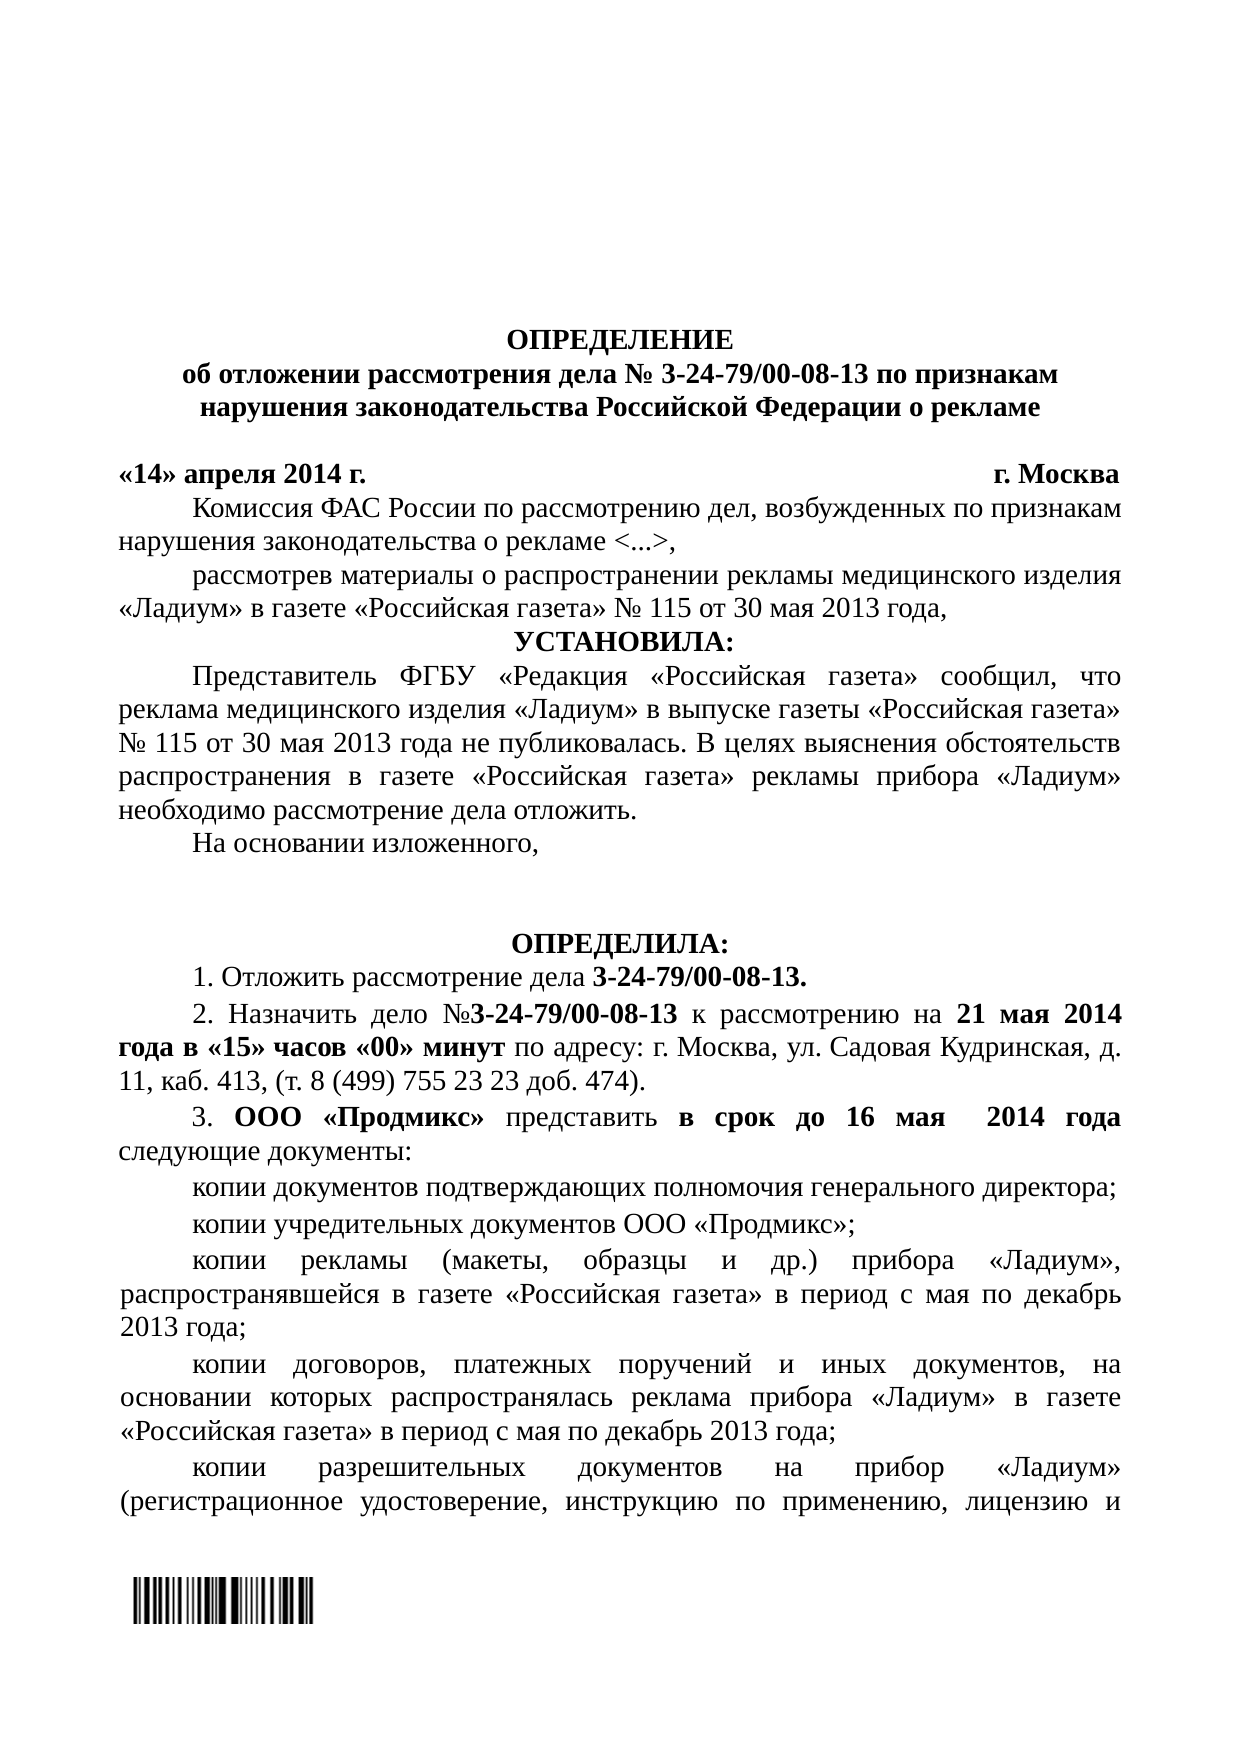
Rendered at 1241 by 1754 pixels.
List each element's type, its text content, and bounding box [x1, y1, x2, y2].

text копии учредительных документов ООО «Продмикс»; [120, 1206, 1122, 1239]
text копии договоров, платежных поручений и иных документов, на основании которых распространялась реклама прибора «Ладиум» в газете «Российская газета» в период с мая по декабрь 2013 года; [120, 1346, 1122, 1447]
picture [118, 1577, 331, 1624]
text Представитель ФГБУ «Редакция «Российская газета» сообщил, что реклама медицинского изделия «Ладиум» в выпуске газеты «Российская газета» № 115 от 30 мая 2013 года не публиковалась. В целях выяснения обстоятельств распространения в газете «Российская газета» рекламы прибора «Ладиум» необходимо рассмотрение дела отложить. [118, 658, 1122, 825]
subtitle 1. Отложить рассмотрение дела 3-24-79/00-08-13. [118, 959, 1122, 993]
text копии разрешительных документов на прибор «Ладиум» (регистрационное удостоверение, инструкцию по применению, лицензию и [120, 1449, 1122, 1517]
text копии документов подтверждающих полномочия генерального директора; [120, 1169, 1122, 1203]
text На основании изложенного, [118, 825, 1122, 859]
text копии рекламы (макеты, образцы и др.) прибора «Ладиум», распространявшейся в газете «Российская газета» в период с мая по декабрь 2013 года; [120, 1242, 1122, 1343]
text рассмотрев материалы о распространении рекламы медицинского изделия «Ладиум» в газете «Российская газета» № 115 от 30 мая 2013 года, [118, 557, 1122, 624]
text «14» апреля 2014 г. г. Москва [118, 456, 1122, 490]
text ОПРЕДЕЛЕНИЕ [118, 322, 1122, 356]
text 2. Назначить дело №3-24-79/00-08-13 к рассмотрению на 21 мая 2014 года в «15» часов «00» минут по адресу: г. Москва, ул. Садовая Кудринская, д. 11, каб. 413, (т. 8 (499) 755 23 23 доб. 474). [118, 996, 1122, 1097]
text ОПРЕДЕЛИЛА: [118, 926, 1122, 959]
text об отложении рассмотрения дела № 3-24-79/00-08-13 по признакам нарушения законодательства Российской Федерации о рекламе [118, 356, 1122, 423]
text 3. ООО «Продмикс» представить в срок до 16 мая 2014 года следующие документы: [118, 1099, 1122, 1167]
text УСТАНОВИЛА: [118, 624, 1122, 658]
text Комиссия ФАС России по рассмотрению дел, возбужденных по признакам нарушения законодательства о рекламе <...>, [118, 490, 1122, 557]
